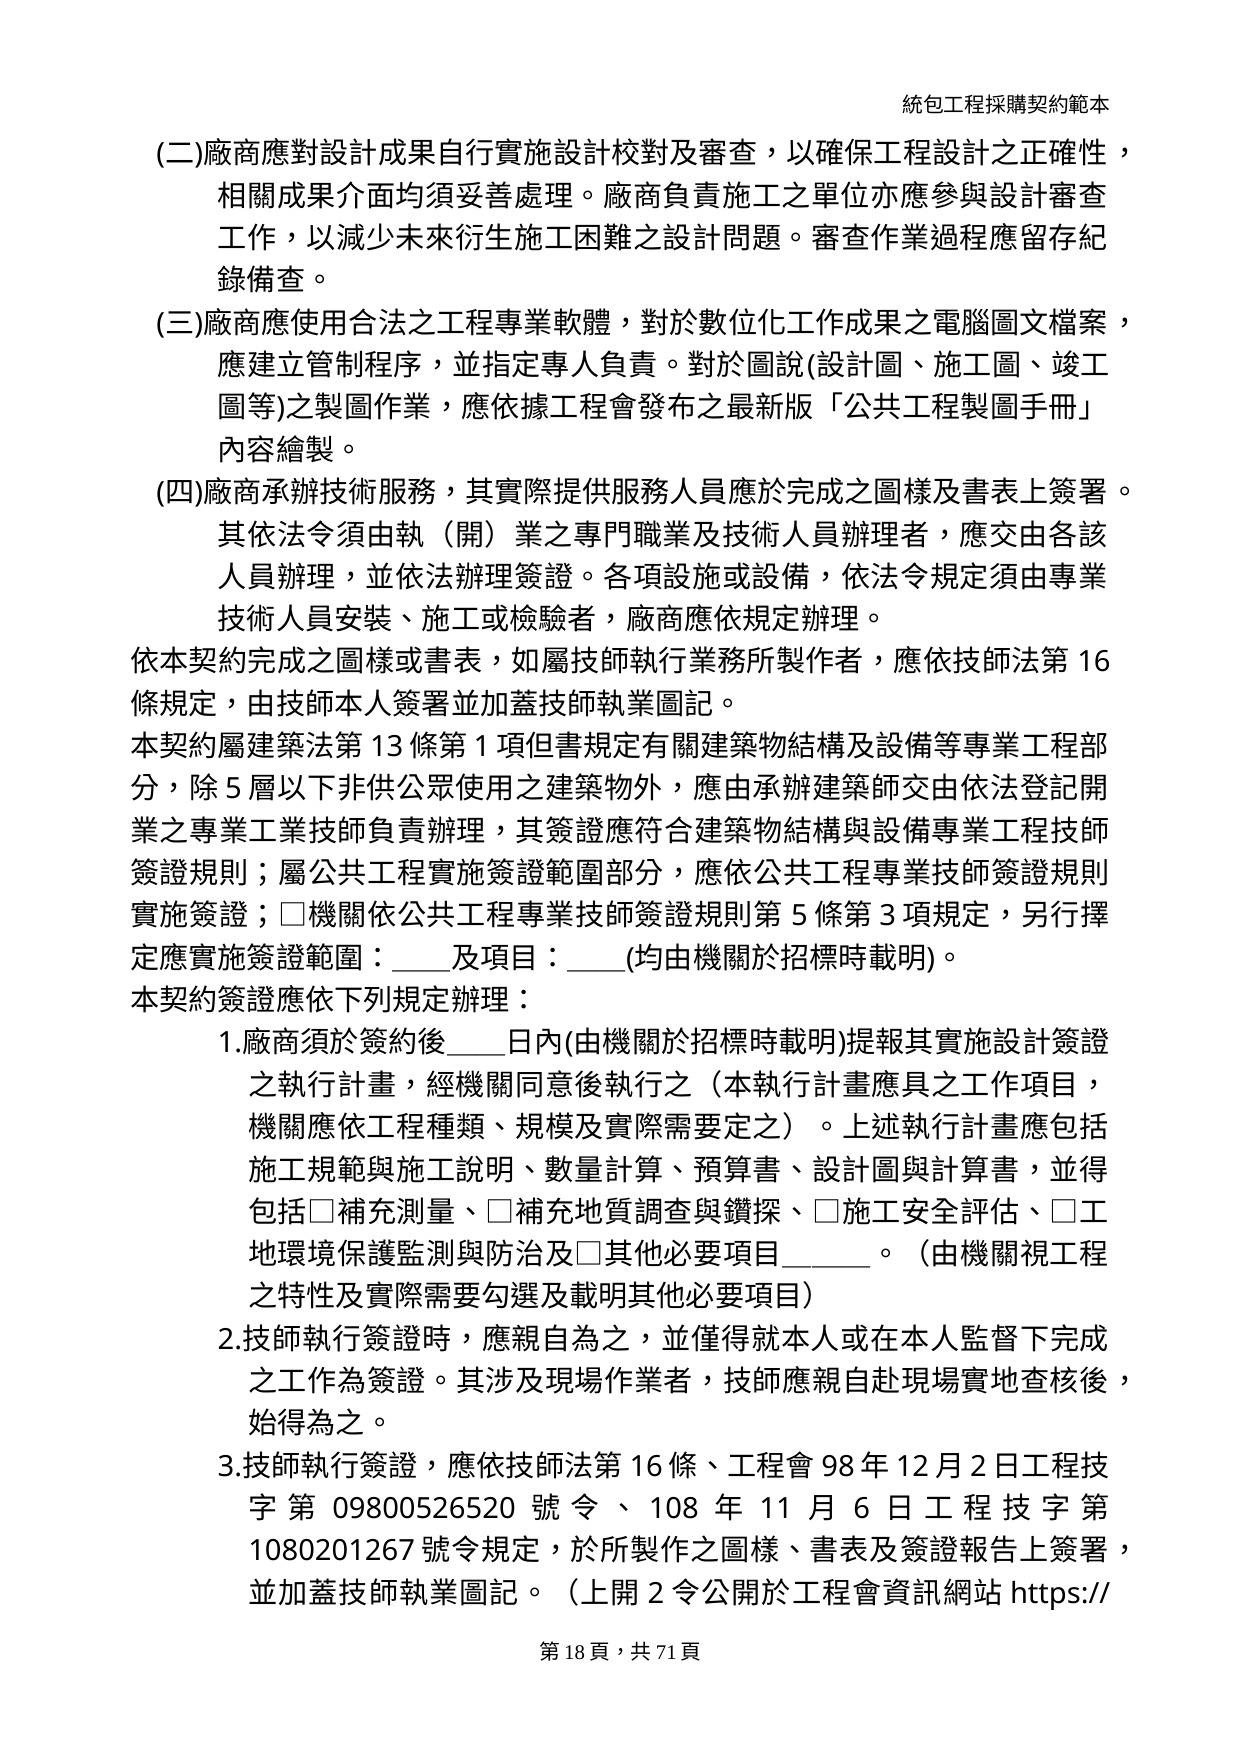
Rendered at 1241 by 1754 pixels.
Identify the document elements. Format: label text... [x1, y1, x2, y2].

text (四)廠商承辦技術服務，其實際提供服務人員應於完成之圖樣及書表上簽署。其依法令須由執（開）業之專門職業及技術人員辦理者，應交由各該人員辦理，並依法辦理簽證。各項設施或設備，依法令規定須由專業技術人員安裝、施工或檢驗者，廠商應依規定辦理。 [156, 469, 1110, 638]
text (三)廠商應使用合法之工程專業軟體，對於數位化工作成果之電腦圖文檔案，應建立管制程序，並指定專人負責。對於圖說(設計圖、施工圖、竣工圖等)之製圖作業，應依據工程會發布之最新版「公共工程製圖手冊」內容繪製。 [156, 299, 1110, 469]
text (二)廠商應對設計成果自行實施設計校對及審查，以確保工程設計之正確性，相關成果介面均須妥善處理。廠商負責施工之單位亦應參與設計審查工作，以減少未來衍生施工困難之設計問題。審查作業過程應留存紀錄備查。 [156, 130, 1110, 299]
text 3.技師執行簽證，應依技師法第16條、工程會98年12月2日工程技字第09800526520號令、108年11月6日工程技字第1080201267號令規定，於所製作之圖樣、書表及簽證報告上簽署，並加蓋技師執業圖記。（上開2令公開於工程會資訊網站https://www.pcc.gov.tw/工程技術/技師/技師法/技師法相關解釋函）。 [217, 1442, 1110, 1612]
text 2.技師執行簽證時，應親自為之，並僅得就本人或在本人監督下完成之工作為簽證。其涉及現場作業者，技師應親自赴現場實地查核後，始得為之。 [217, 1315, 1110, 1442]
text 依本契約完成之圖樣或書表，如屬技師執行業務所製作者，應依技師法第16條規定，由技師本人簽署並加蓋技師執業圖記。 [130, 638, 1110, 723]
text 本契約屬建築法第13條第1項但書規定有關建築物結構及設備等專業工程部分，除5層以下非供公眾使用之建築物外，應由承辦建築師交由依法登記開業之專業工業技師負責辦理，其簽證應符合建築物結構與設備專業工程技師簽證規則；屬公共工程實施簽證範圍部分，應依公共工程專業技師簽證規則實施簽證；□機關依公共工程專業技師簽證規則第5條第3項規定，另行擇定應實施簽證範圍：＿＿及項目：＿＿(均由機關於招標時載明)。 [130, 723, 1110, 977]
text 本契約簽證應依下列規定辦理： [130, 977, 1110, 1019]
text 1.廠商須於簽約後＿＿日內(由機關於招標時載明)提報其實施設計簽證之執行計畫，經機關同意後執行之（本執行計畫應具之工作項目，機關應依工程種類、規模及實際需要定之）。上述執行計畫應包括施工規範與施工說明、數量計算、預算書、設計圖與計算書，並得包括□補充測量、□補充地質調查與鑽探、□施工安全評估、□工地環境保護監測與防治及□其他必要項目＿＿＿。（由機關視工程之特性及實際需要勾選及載明其他必要項目） [217, 1019, 1110, 1315]
